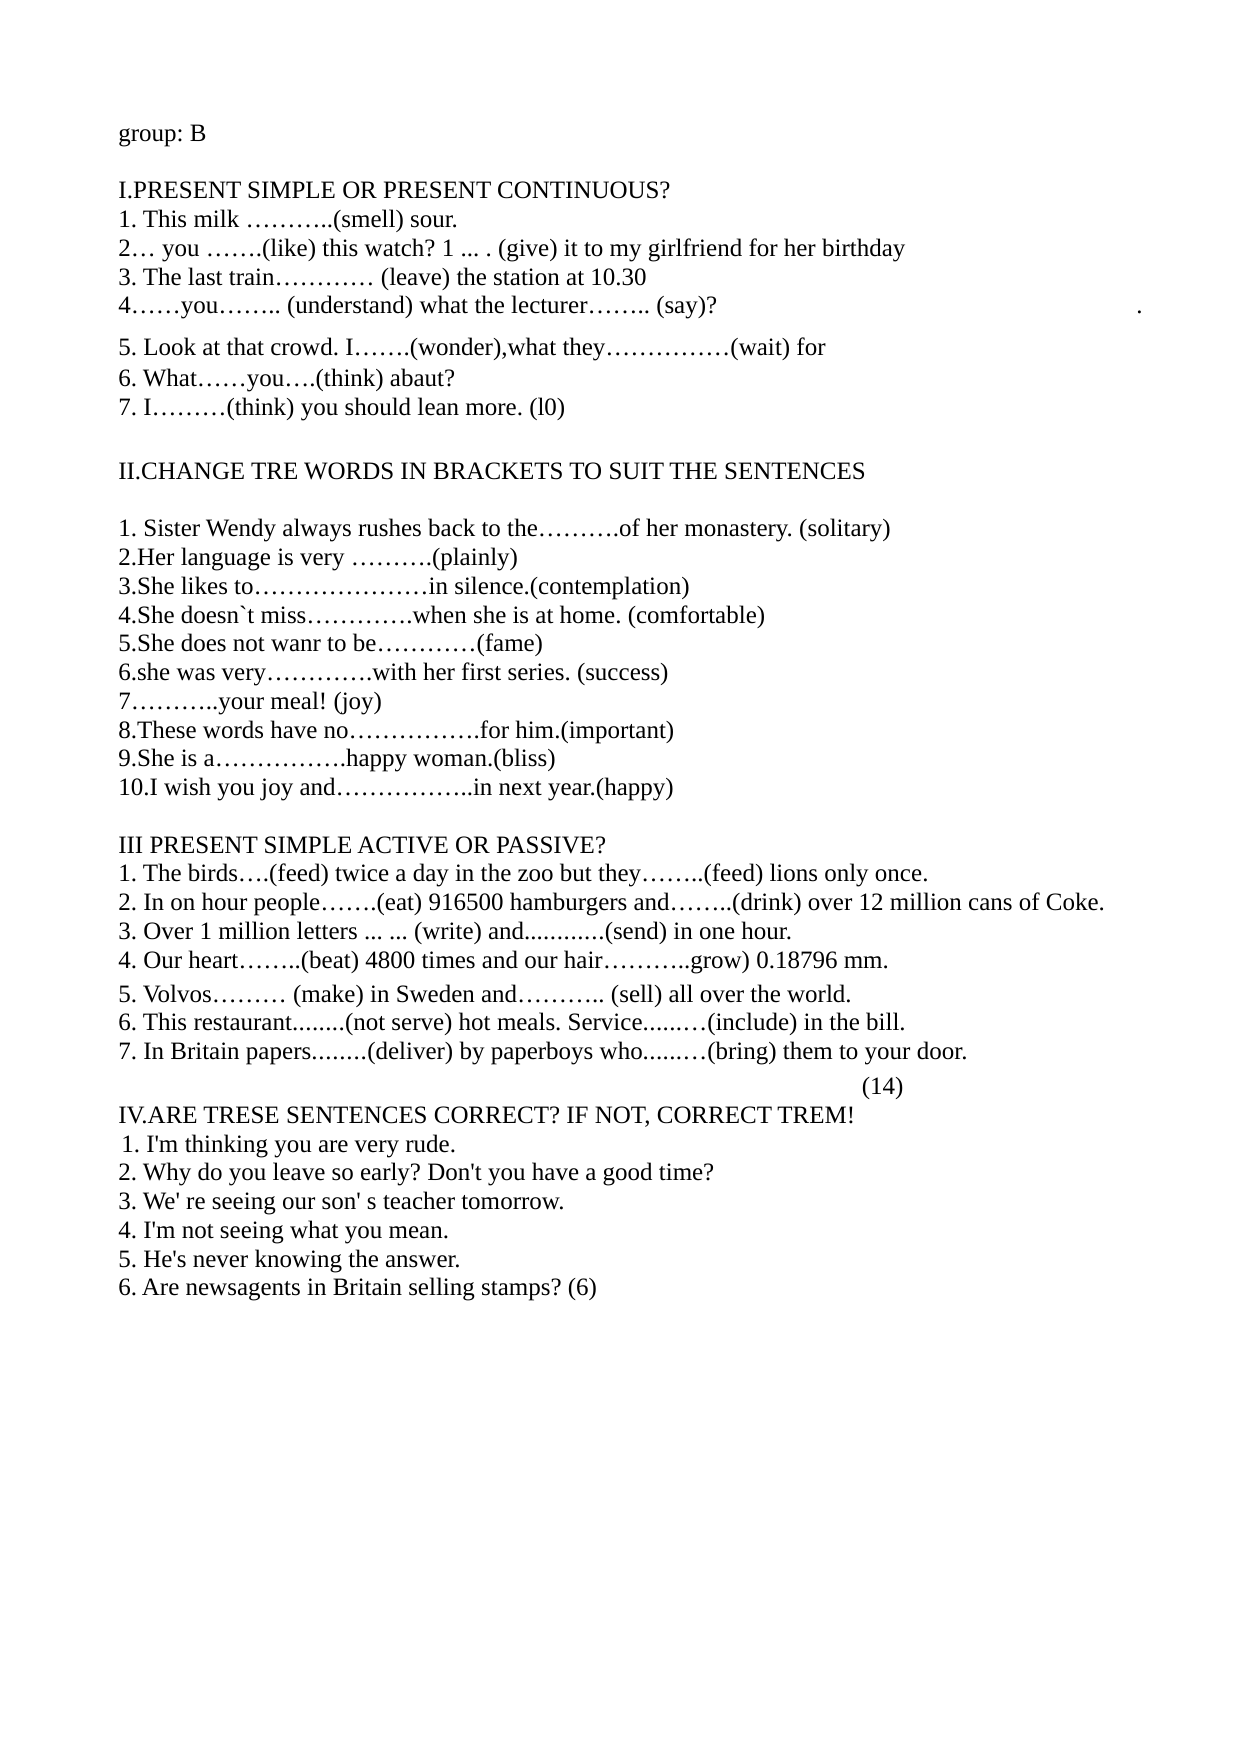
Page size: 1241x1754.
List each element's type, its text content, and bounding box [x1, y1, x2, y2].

text 6. Are newsagents in Britain selling stamps? (6) [118, 1272, 1122, 1301]
text 4. I'm not seeing what you mean. [118, 1215, 1122, 1244]
text 4. Our heart……..(beat) 4800 times and our hair………..grow) 0.18796 mm. [118, 945, 1122, 973]
text 3.She likes to…………………in silence.(contemplation) [118, 571, 1122, 600]
text 6. This restaurant (not serve) hot meals. Service …(include) in the bill. [118, 1007, 1122, 1036]
text 5. He's never knowing the answer. [118, 1244, 1122, 1272]
text 6. What……you….(think) abaut? [118, 360, 1122, 392]
text 3. The last train………… (leave) the station at 10.30 [118, 262, 1122, 291]
text 2… you …….(like) this watch? 1 ... . (give) it to my girlfriend for her birthday [118, 233, 1122, 262]
text group: B [118, 118, 1122, 147]
text 4.She doesn`t miss………….when she is at home. (comfortable) [118, 600, 1122, 628]
text 6.she was very………….with her first series. (success) [118, 657, 1122, 686]
text 3. We' re seeing our son' s teacher tomorrow. [118, 1186, 1122, 1215]
text 7. In Britain papers (deliver) by paperboys who …(bring) them to your door. [118, 1036, 1122, 1065]
text 5. Look at that crowd. I…….(wonder),what they……………(wait) for [118, 319, 1122, 360]
text (14) [118, 1065, 1122, 1100]
text 1. I'm thinking you are very rude. [118, 1129, 1122, 1157]
text 2. In on hour people…….(eat) 916500 hamburgers and……..(drink) over 12 million cans of Coke. [118, 887, 1122, 916]
text 8.These words have no…………….for him.(important) [118, 715, 1122, 743]
text IV.ARE TRESE SENTENCES CORRECT? IF NOT, CORRECT TREM! [118, 1100, 1122, 1129]
text II.CHANGE TRE WORDS IN BRACKETS TO SUIT THE SENTENCES [118, 449, 1122, 485]
text 1. This milk ………..(smell) sour. [118, 204, 1122, 233]
text 7. I………(think) you should lean more. (l0) [118, 392, 1122, 421]
text 1. The birds….(feed) twice a day in the zoo but they……..(feed) lions only once. [118, 858, 1122, 887]
text 2.Her language is very ……….(plainly) [118, 542, 1122, 571]
text 10.I wish you joy and……………..in next year.(happy) [118, 772, 1122, 801]
text 3. Over 1 million letters ... ... (write) and... (send) in one hour. [118, 916, 1122, 945]
text 9.She is a…………….happy woman.(bliss) [118, 743, 1122, 772]
text 5. Volvos……… (make) in Sweden and……….. (sell) all over the world. [118, 973, 1122, 1007]
text 2. Why do you leave so early? Don't you have a good time? [118, 1157, 1122, 1186]
text 1. Sister Wendy always rushes back to the……….of her monastery. (solitary) [118, 513, 1122, 542]
text 5.She does not wanr to be…………(fame) [118, 628, 1122, 657]
text 4……you…….. (understand) what the lecturer…….. (say)? . [118, 291, 1122, 319]
text 7………..your meal! (joy) [118, 686, 1122, 715]
text I .PRESENT SIMPLE OR PRESENT CONTINUOUS? [118, 176, 1122, 204]
text III PRESENT SIMPLE ACTIVE OR PASSIVE? [118, 830, 1122, 858]
